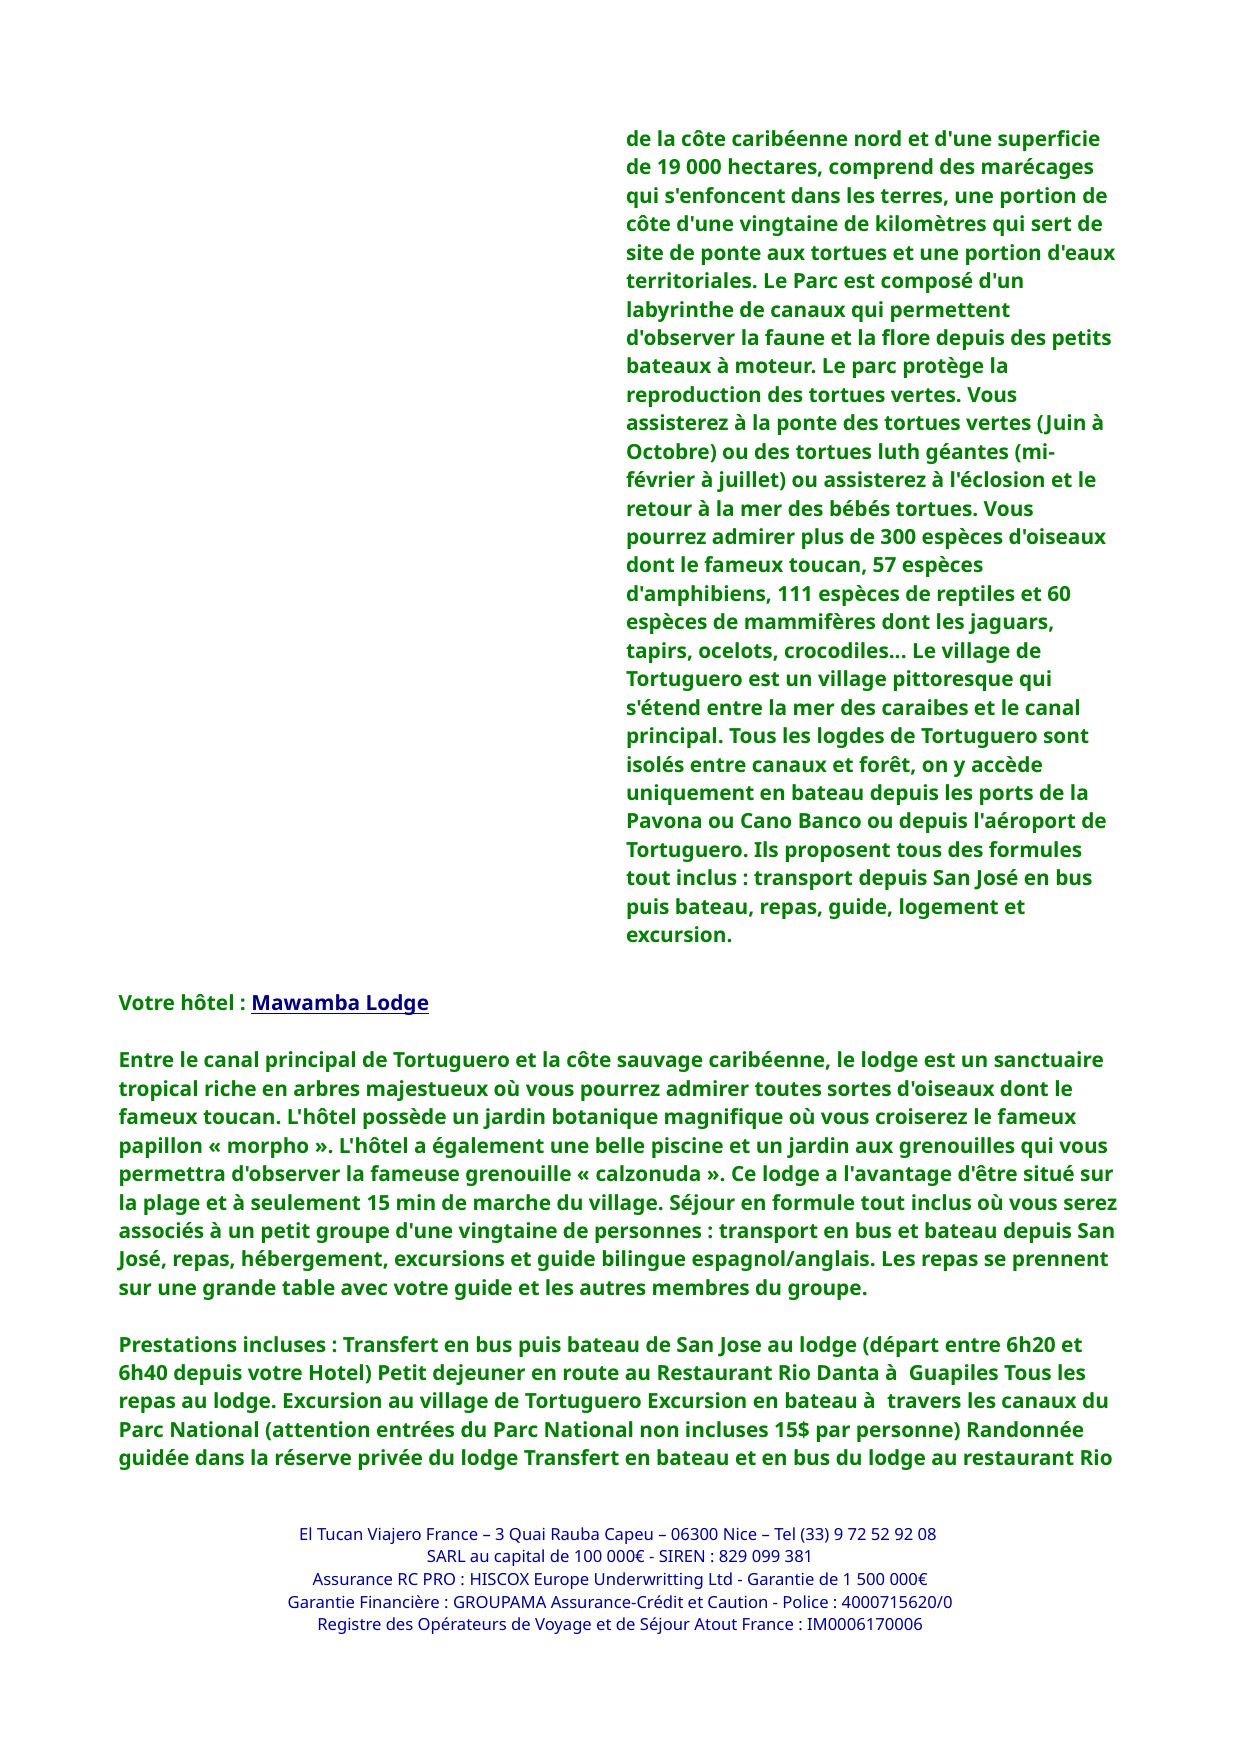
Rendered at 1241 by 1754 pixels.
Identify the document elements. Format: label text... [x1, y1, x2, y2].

text Entre le canal principal de Tortuguero et la côte sauvage caribéenne, le lodge est un sanctuaire tropical riche en arbres majestueux où vous pourrez admirer toutes sortes d'oiseaux dont le fameux toucan. L'hôtel possède un jardin botanique magnifique où vous croiserez le fameux papillon « morpho ». L'hôtel a également une belle piscine et un jardin aux grenouilles qui vous permettra d'observer la fameuse grenouille « calzonuda ». Ce lodge a l'avantage d'être situé sur la plage et à seulement 15 min de marche du village. Séjour en formule tout inclus où vous serez associés à un petit groupe d'une vingtaine de personnes : transport en bus et bateau depuis San José, repas, hébergement, excursions et guide bilingue espagnol/anglais. Les repas se prennent sur une grande table avec votre guide et les autres membres du groupe. [118, 1045, 1122, 1301]
text Votre hôtel : Mawamba Lodge [118, 988, 1122, 1017]
table_header [118, 118, 620, 954]
table_header de la côte caribéenne nord et d'une superficie de 19 000 hectares, comprend des marécages qui s'enfoncent dans les terres, une portion de côte d'une vingtaine de kilomètres qui sert de site de ponte aux tortues et une portion d'eaux territoriales. Le Parc est composé d'un labyrinthe de canaux qui permettent d'observer la faune et la flore depuis des petits bateaux à moteur. Le parc protège la reproduction des tortues vertes. Vous assisterez à la ponte des tortues vertes (Juin à Octobre) ou des tortues luth géantes (mi-février à juillet) ou assisterez à l'éclosion et le retour à la mer des bébés tortues. Vous pourrez admirer plus de 300 espèces d'oiseaux dont le fameux toucan, 57 espèces d'amphibiens, 111 espèces de reptiles et 60 espèces de mammifères dont les jaguars, tapirs, ocelots, crocodiles... Le village de Tortuguero est un village pittoresque qui s'étend entre la mer des caraibes et le canal principal. Tous les logdes de Tortuguero sont isolés entre canaux et forêt, on y accède uniquement en bateau depuis les ports de la Pavona ou Cano Banco ou depuis l'aéroport de Tortuguero. Ils proposent tous des formules tout inclus : transport depuis San José en bus puis bateau, repas, guide, logement et excursion. [620, 118, 1122, 954]
text Prestations incluses : Transfert en bus puis bateau de San Jose au lodge (départ entre 6h20 et 6h40 depuis votre Hotel) Petit dejeuner en route au Restaurant Rio Danta à Guapiles Tous les repas au lodge. Excursion au village de Tortuguero Excursion en bateau à travers les canaux du Parc National (attention entrées du Parc National non incluses 15$ par personne) Randonnée guidée dans la réserve privée du lodge Transfert en bateau et en bus du lodge au restaurant Rio [118, 1330, 1122, 1472]
